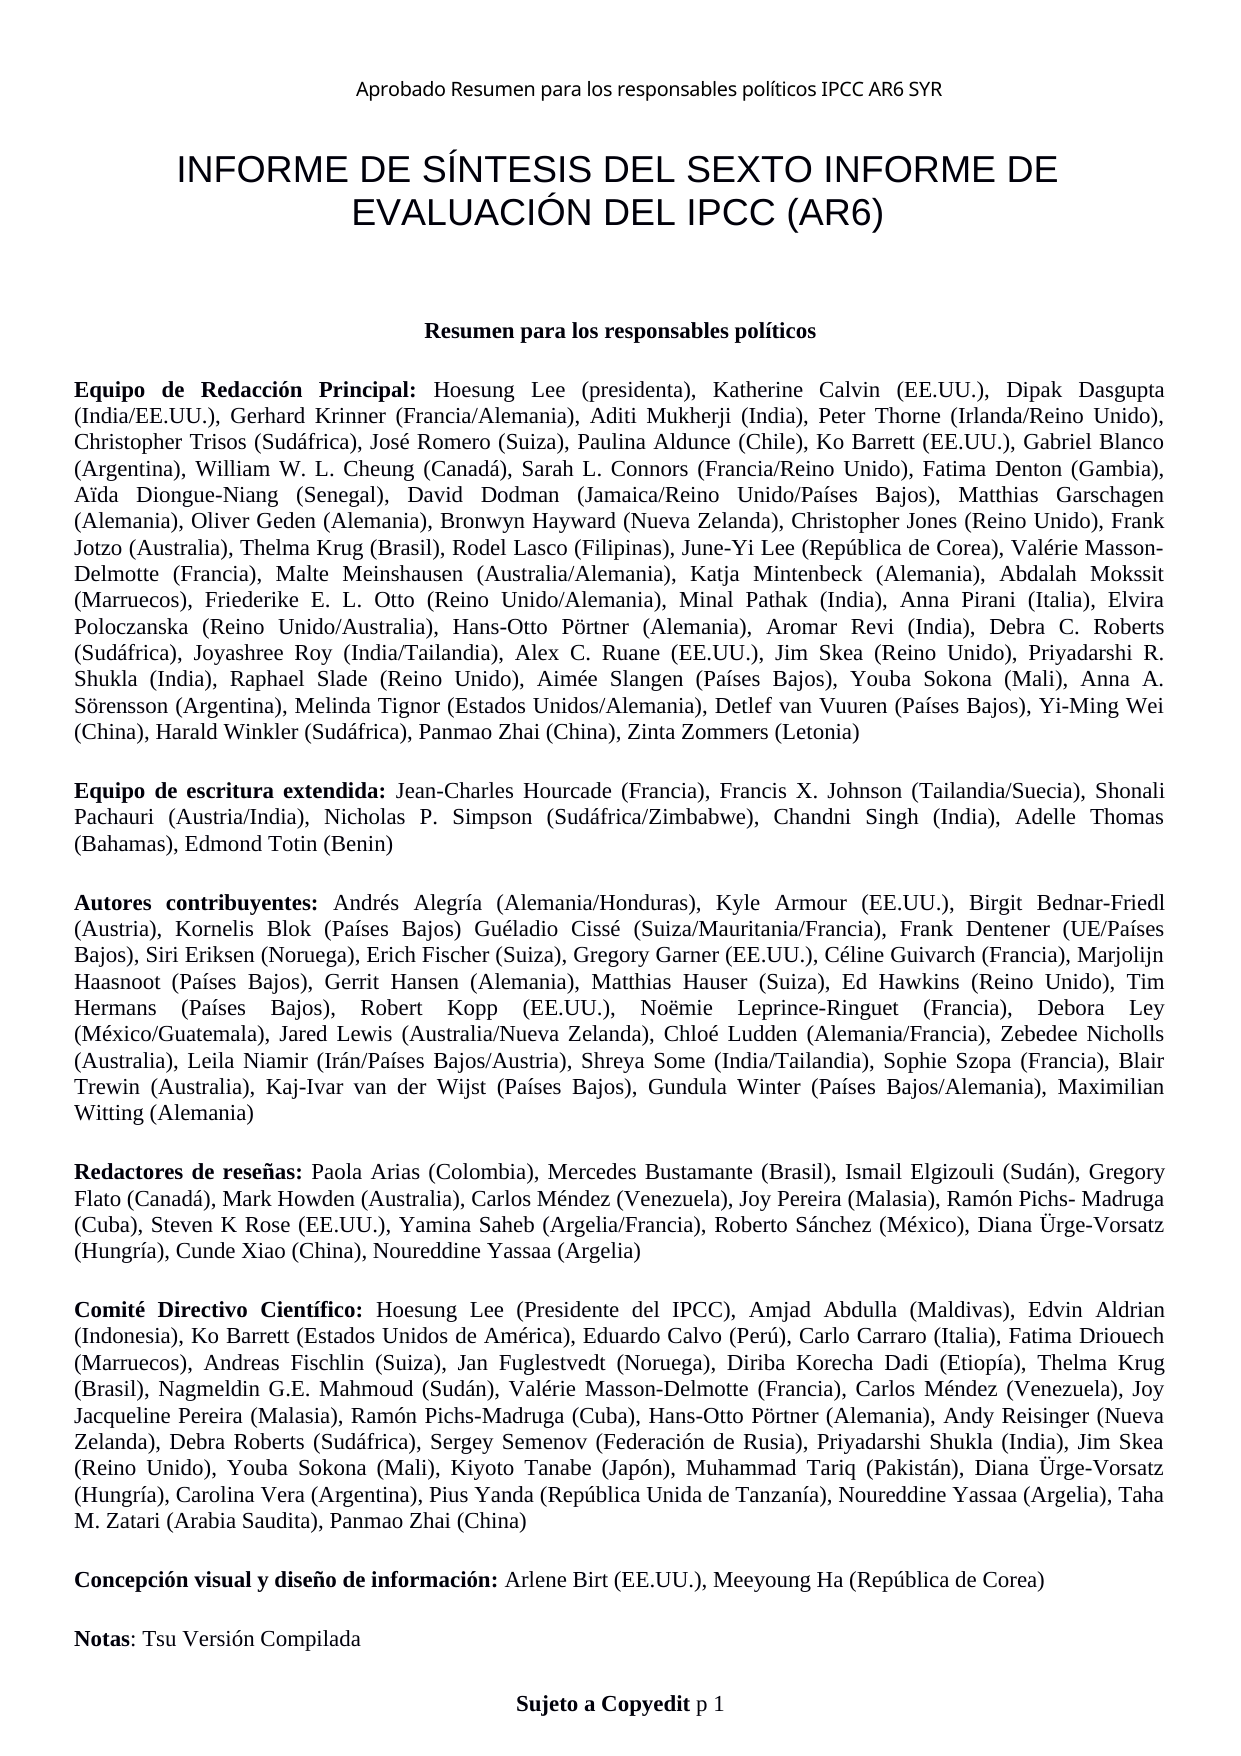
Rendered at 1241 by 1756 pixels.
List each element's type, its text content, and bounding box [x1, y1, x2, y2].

text Redactores de reseñas: Paola Arias (Colombia), Mercedes Bustamante (Brasil), Ismail Elgizouli (Sudán), Gregory Flato (Canadá), Mark Howden (Australia), Carlos Méndez (Venezuela), Joy Pereira (Malasia), Ramón Pichs- Madruga (Cuba), Steven K Rose (EE.UU.), Yamina Saheb (Argelia/Francia), Roberto Sánchez (México), Diana Ürge-Vorsatz (Hungría), Cunde Xiao (China), Noureddine Yassaa (Argelia) [74, 1158, 1166, 1264]
text Notas: Tsu Versión Compilada [74, 1625, 1166, 1651]
text Autores contribuyentes: Andrés Alegría (Alemania/Honduras), Kyle Armour (EE.UU.), Birgit Bednar-Friedl (Austria), Kornelis Blok (Países Bajos) Guéladio Cissé (Suiza/Mauritania/Francia), Frank Dentener (UE/Países Bajos), Siri Eriksen (Noruega), Erich Fischer (Suiza), Gregory Garner (EE.UU.), Céline Guivarch (Francia), Marjolijn Haasnoot (Países Bajos), Gerrit Hansen (Alemania), Matthias Hauser (Suiza), Ed Hawkins (Reino Unido), Tim Hermans (Países Bajos), Robert Kopp (EE.UU.), Noëmie Leprince-Ringuet (Francia), Debora Ley (México/Guatemala), Jared Lewis (Australia/Nueva Zelanda), Chloé Ludden (Alemania/Francia), Zebedee Nicholls (Australia), Leila Niamir (Irán/Países Bajos/Austria), Shreya Some (India/Tailandia), Sophie Szopa (Francia), Blair Trewin (Australia), Kaj-Ivar van der Wijst (Países Bajos), Gundula Winter (Países Bajos/Alemania), Maximilian Witting (Alemania) [74, 889, 1166, 1126]
subtitle INFORME DE SÍNTESIS DEL SEXTO INFORME DE EVALUACIÓN DEL IPCC (AR6) [115, 147, 1121, 233]
text Equipo de Redacción Principal: Hoesung Lee (presidenta), Katherine Calvin (EE.UU.), Dipak Dasgupta (India/EE.UU.), Gerhard Krinner (Francia/Alemania), Aditi Mukherji (India), Peter Thorne (Irlanda/Reino Unido), Christopher Trisos (Sudáfrica), José Romero (Suiza), Paulina Aldunce (Chile), Ko Barrett (EE.UU.), Gabriel Blanco (Argentina), William W. L. Cheung (Canadá), Sarah L. Connors (Francia/Reino Unido), Fatima Denton (Gambia), Aïda Diongue-Niang (Senegal), David Dodman (Jamaica/Reino Unido/Países Bajos), Matthias Garschagen (Alemania), Oliver Geden (Alemania), Bronwyn Hayward (Nueva Zelanda), Christopher Jones (Reino Unido), Frank Jotzo (Australia), Thelma Krug (Brasil), Rodel Lasco (Filipinas), June-Yi Lee (República de Corea), Valérie Masson-Delmotte (Francia), Malte Meinshausen (Australia/Alemania), Katja Mintenbeck (Alemania), Abdalah Mokssit (Marruecos), Friederike E. L. Otto (Reino Unido/Alemania), Minal Pathak (India), Anna Pirani (Italia), Elvira Poloczanska (Reino Unido/Australia), Hans-Otto Pörtner (Alemania), Aromar Revi (India), Debra C. Roberts (Sudáfrica), Joyashree Roy (India/Tailandia), Alex C. Ruane (EE.UU.), Jim Skea (Reino Unido), Priyadarshi R. Shukla (India), Raphael Slade (Reino Unido), Aimée Slangen (Países Bajos), Youba Sokona (Mali), Anna A. Sörensson (Argentina), Melinda Tignor (Estados Unidos/Alemania), Detlef van Vuuren (Países Bajos), Yi-Ming Wei (China), Harald Winkler (Sudáfrica), Panmao Zhai (China), Zinta Zommers (Letonia) [74, 376, 1166, 744]
text Comité Directivo Científico: Hoesung Lee (Presidente del IPCC), Amjad Abdulla (Maldivas), Edvin Aldrian (Indonesia), Ko Barrett (Estados Unidos de América), Eduardo Calvo (Perú), Carlo Carraro (Italia), Fatima Driouech (Marruecos), Andreas Fischlin (Suiza), Jan Fuglestvedt (Noruega), Diriba Korecha Dadi (Etiopía), Thelma Krug (Brasil), Nagmeldin G.E. Mahmoud (Sudán), Valérie Masson-Delmotte (Francia), Carlos Méndez (Venezuela), Joy Jacqueline Pereira (Malasia), Ramón Pichs-Madruga (Cuba), Hans-Otto Pörtner (Alemania), Andy Reisinger (Nueva Zelanda), Debra Roberts (Sudáfrica), Sergey Semenov (Federación de Rusia), Priyadarshi Shukla (India), Jim Skea (Reino Unido), Youba Sokona (Mali), Kiyoto Tanabe (Japón), Muhammad Tariq (Pakistán), Diana Ürge-Vorsatz (Hungría), Carolina Vera (Argentina), Pius Yanda (República Unida de Tanzanía), Noureddine Yassaa (Argelia), Taha M. Zatari (Arabia Saudita), Panmao Zhai (China) [74, 1296, 1166, 1533]
text Equipo de escritura extendida: Jean-Charles Hourcade (Francia), Francis X. Johnson (Tailandia/Suecia), Shonali Pachauri (Austria/India), Nicholas P. Simpson (Sudáfrica/Zimbabwe), Chandni Singh (India), Adelle Thomas (Bahamas), Edmond Totin (Benin) [74, 777, 1166, 856]
text Concepción visual y diseño de información: Arlene Birt (EE.UU.), Meeyoung Ha (República de Corea) [74, 1566, 1166, 1592]
text Resumen para los responsables políticos [74, 148, 1166, 343]
